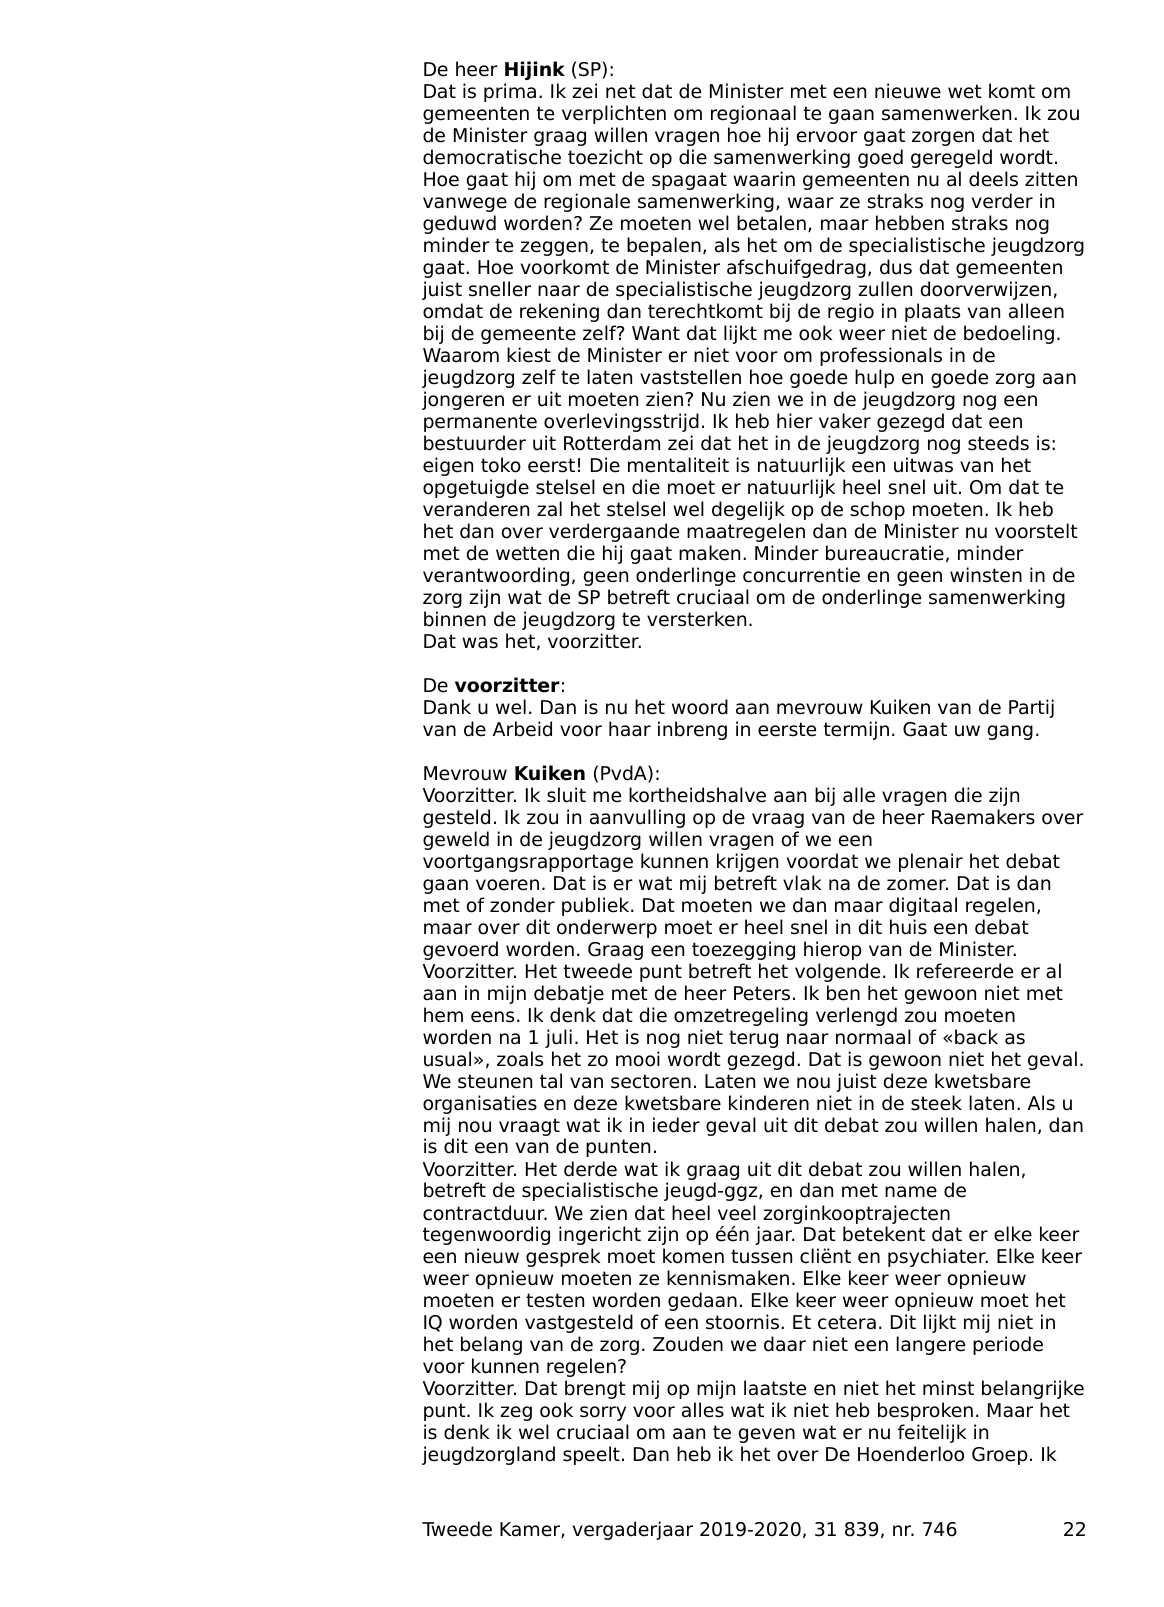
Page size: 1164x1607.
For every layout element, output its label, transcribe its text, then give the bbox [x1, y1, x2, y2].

text Voorzitter. Het derde wat ik graag uit dit debat zou willen halen, betreft de specialistische jeugd-ggz, en dan met name de contractduur. We zien dat heel veel zorginkooptrajecten tegenwoordig ingericht zijn op één jaar. Dat betekent dat er elke keer een nieuw gesprek moet komen tussen cliënt en psychiater. Elke keer weer opnieuw moeten ze kennismaken. Elke keer weer opnieuw moeten er testen worden gedaan. Elke keer weer opnieuw moet het IQ worden vastgesteld of een stoornis. Et cetera. Dit lijkt mij niet in het belang van de zorg. Zouden we daar niet een langere periode voor kunnen regelen? [422, 1158, 1087, 1378]
text Voorzitter. Dat brengt mij op mijn laatste en niet het minst belangrijke punt. Ik zeg ook sorry voor alles wat ik niet heb besproken. Maar het is denk ik wel cruciaal om aan te geven wat er nu feitelijk in jeugdzorgland speelt. Dan heb ik het over De Hoenderloo Groep. Ik [422, 1378, 1087, 1466]
text Voorzitter. Ik sluit me kortheidshalve aan bij alle vragen die zijn gesteld. Ik zou in aanvulling op de vraag van de heer Raemakers over geweld in de jeugdzorg willen vragen of we een voortgangsrapportage kunnen krijgen voordat we plenair het debat gaan voeren. Dat is er wat mij betreft vlak na de zomer. Dat is dan met of zonder publiek. Dat moeten we dan maar digitaal regelen, maar over dit onderwerp moet er heel snel in dit huis een debat gevoerd worden. Graag een toezegging hierop van de Minister. [422, 785, 1087, 961]
text Dat is prima. Ik zei net dat de Minister met een nieuwe wet komt om gemeenten te verplichten om regionaal te gaan samenwerken. Ik zou de Minister graag willen vragen hoe hij ervoor gaat zorgen dat het democratische toezicht op die samenwerking goed geregeld wordt. Hoe gaat hij om met de spagaat waarin gemeenten nu al deels zitten vanwege de regionale samenwerking, waar ze straks nog verder in geduwd worden? Ze moeten wel betalen, maar hebben straks nog minder te zeggen, te bepalen, als het om de specialistische jeugdzorg gaat. Hoe voorkomt de Minister afschuifgedrag, dus dat gemeenten juist sneller naar de specialistische jeugdzorg zullen doorverwijzen, omdat de rekening dan terechtkomt bij de regio in plaats van alleen bij de gemeente zelf? Want dat lijkt me ook weer niet de bedoeling. Waarom kiest de Minister er niet voor om professionals in de jeugdzorg zelf te laten vaststellen hoe goede hulp en goede zorg aan jongeren er uit moeten zien? Nu zien we in de jeugdzorg nog een permanente overlevingsstrijd. Ik heb hier vaker gezegd dat een bestuurder uit Rotterdam zei dat het in de jeugdzorg nog steeds is: eigen toko eerst! Die mentaliteit is natuurlijk een uitwas van het opgetuigde stelsel en die moet er natuurlijk heel snel uit. Om dat te veranderen zal het stelsel wel degelijk op de schop moeten. Ik heb het dan over verdergaande maatregelen dan de Minister nu voorstelt met de wetten die hij gaat maken. Minder bureaucratie, minder verantwoording, geen onderlinge concurrentie en geen winsten in de zorg zijn wat de SP betreft cruciaal om de onderlinge samenwerking binnen de jeugdzorg te versterken. [422, 81, 1087, 631]
text Voorzitter. Het tweede punt betreft het volgende. Ik refereerde er al aan in mijn debatje met de heer Peters. Ik ben het gewoon niet met hem eens. Ik denk dat die omzetregeling verlengd zou moeten worden na 1 juli. Het is nog niet terug naar normaal of «back as usual», zoals het zo mooi wordt gezegd. Dat is gewoon niet het geval. We steunen tal van sectoren. Laten we nou juist deze kwetsbare organisaties en deze kwetsbare kinderen niet in de steek laten. Als u mij nou vraagt wat ik in ieder geval uit dit debat zou willen halen, dan is dit een van de punten. [422, 961, 1087, 1158]
text Dat was het, voorzitter. [422, 631, 1087, 652]
text Dank u wel. Dan is nu het woord aan mevrouw Kuiken van de Partij van de Arbeid voor haar inbreng in eerste termijn. Gaat uw gang. [422, 697, 1087, 741]
text Mevrouw Kuiken (PvdA): [422, 763, 1087, 785]
text De voorzitter: [422, 675, 1087, 697]
text De heer Hijink (SP): [422, 59, 1087, 81]
